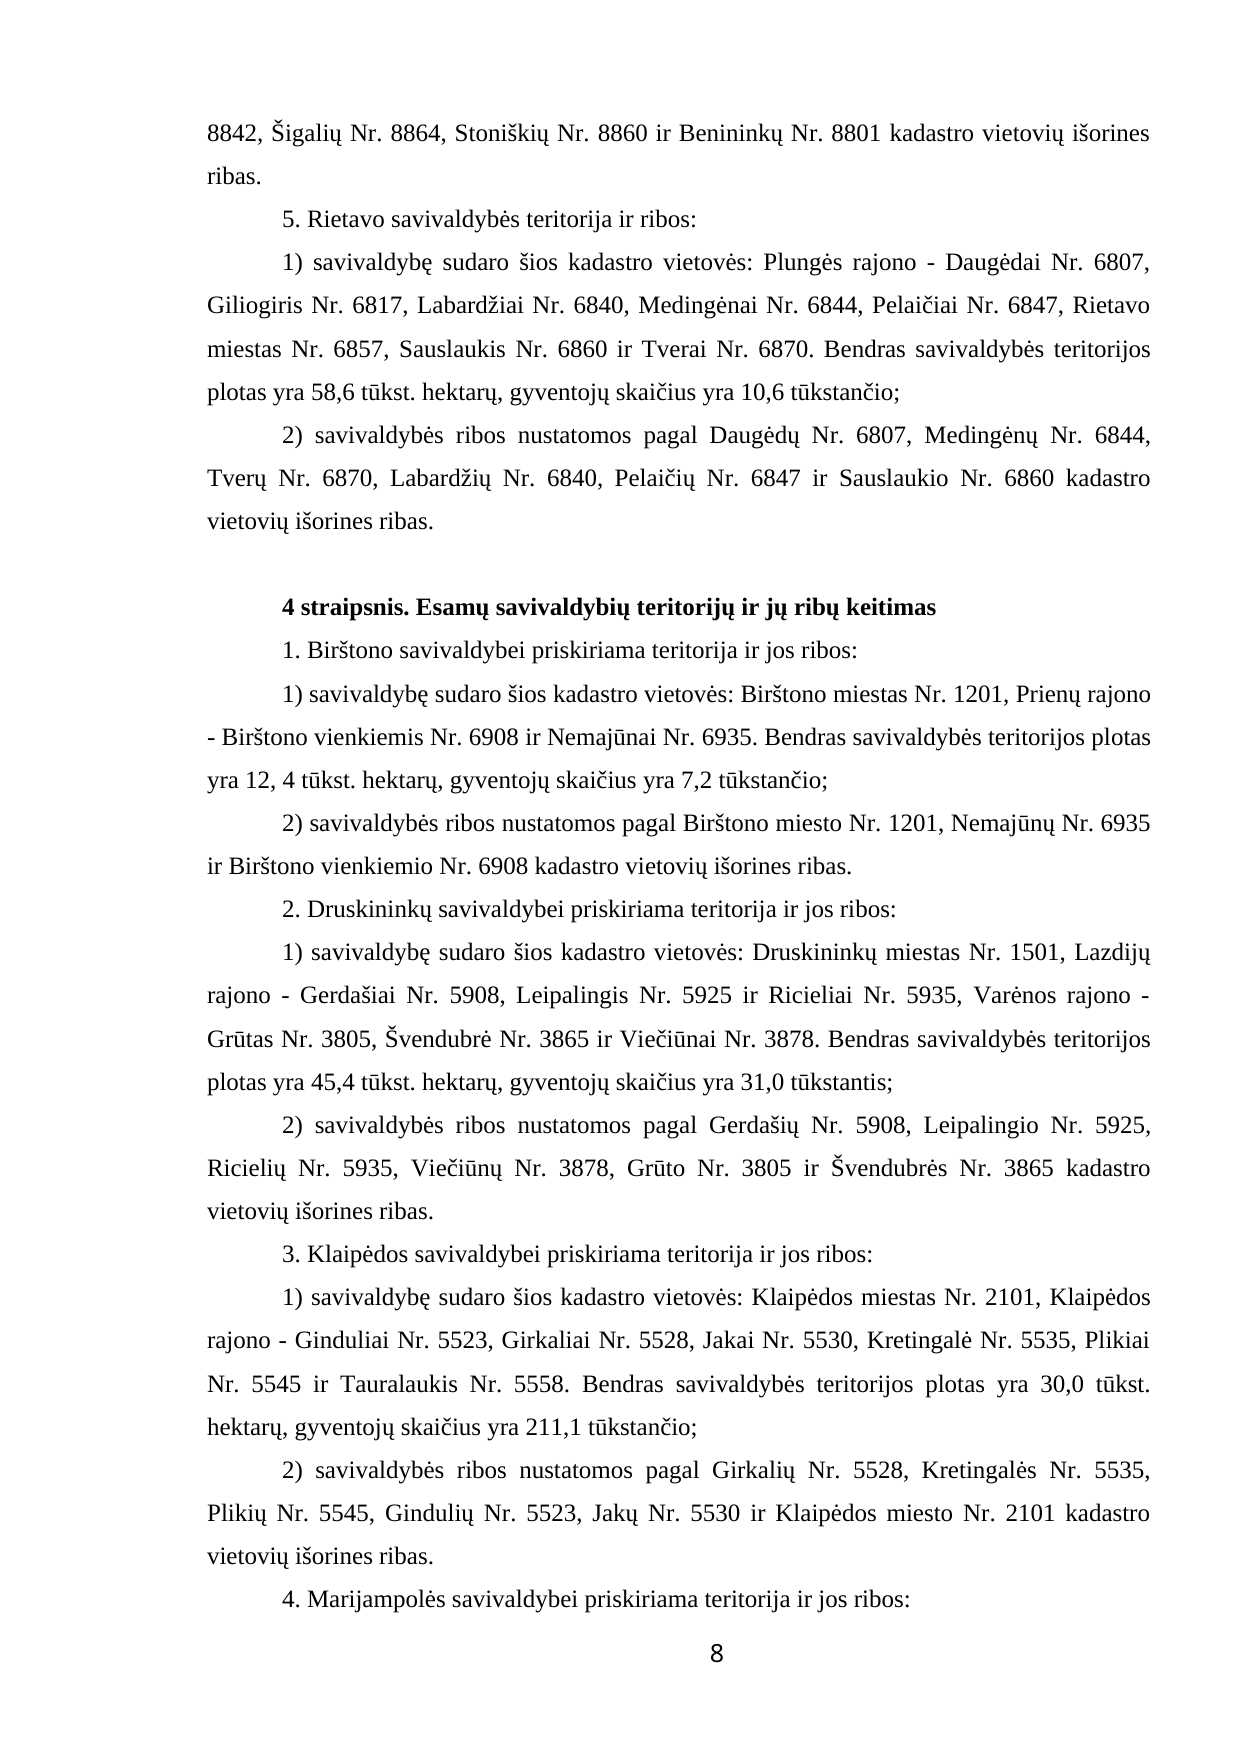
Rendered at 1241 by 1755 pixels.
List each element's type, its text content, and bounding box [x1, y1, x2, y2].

text 2) savivaldybės ribos nustatomos pagal Girkalių Nr. 5528, Kretingalės Nr. 5535, Plikių Nr. 5545, Gindulių Nr. 5523, Jakų Nr. 5530 ir Klaipėdos miesto Nr. 2101 kadastro vietovių išorines ribas. [207, 1455, 1152, 1570]
text 8842, Šigalių Nr. 8864, Stoniškių Nr. 8860 ir Benininkų Nr. 8801 kadastro vietovių išorines ribas. [207, 118, 1152, 190]
text 1. Birštono savivaldybei priskiriama teritorija ir jos ribos: [207, 636, 1152, 664]
text 1) savivaldybę sudaro šios kadastro vietovės: Birštono miestas Nr. 1201, Prienų rajono - Birštono vienkiemis Nr. 6908 ir Nemajūnai Nr. 6935. Bendras savivaldybės teritorijos plotas yra 12, 4 tūkst. hektarų, gyventojų skaičius yra 7,2 tūkstančio; [207, 679, 1152, 794]
text 1) savivaldybę sudaro šios kadastro vietovės: Druskininkų miestas Nr. 1501, Lazdijų rajono - Gerdašiai Nr. 5908, Leipalingis Nr. 5925 ir Ricieliai Nr. 5935, Varėnos rajono - Grūtas Nr. 3805, Švendubrė Nr. 3865 ir Viečiūnai Nr. 3878. Bendras savivaldybės teritorijos plotas yra 45,4 tūkst. hektarų, gyventojų skaičius yra 31,0 tūkstantis; [207, 937, 1152, 1096]
text 2) savivaldybės ribos nustatomos pagal Daugėdų Nr. 6807, Medingėnų Nr. 6844, Tverų Nr. 6870, Labardžių Nr. 6840, Pelaičių Nr. 6847 ir Sauslaukio Nr. 6860 kadastro vietovių išorines ribas. [207, 420, 1152, 535]
text 4 straipsnis. Esamų savivaldybių teritorijų ir jų ribų keitimas [207, 592, 1152, 621]
text 3. Klaipėdos savivaldybei priskiriama teritorija ir jos ribos: [207, 1239, 1152, 1268]
text 5. Rietavo savivaldybės teritorija ir ribos: [207, 204, 1152, 233]
text 2. Druskininkų savivaldybei priskiriama teritorija ir jos ribos: [207, 894, 1152, 923]
text 1) savivaldybę sudaro šios kadastro vietovės: Klaipėdos miestas Nr. 2101, Klaipėdos rajono - Ginduliai Nr. 5523, Girkaliai Nr. 5528, Jakai Nr. 5530, Kretingalė Nr. 5535, Plikiai Nr. 5545 ir Tauralaukis Nr. 5558. Bendras savivaldybės teritorijos plotas yra 30,0 tūkst. hektarų, gyventojų skaičius yra 211,1 tūkstančio; [207, 1282, 1152, 1441]
text 2) savivaldybės ribos nustatomos pagal Birštono miesto Nr. 1201, Nemajūnų Nr. 6935 ir Birštono vienkiemio Nr. 6908 kadastro vietovių išorines ribas. [207, 808, 1152, 880]
text 1) savivaldybę sudaro šios kadastro vietovės: Plungės rajono - Daugėdai Nr. 6807, Giliogiris Nr. 6817, Labardžiai Nr. 6840, Medingėnai Nr. 6844, Pelaičiai Nr. 6847, Rietavo miestas Nr. 6857, Sauslaukis Nr. 6860 ir Tverai Nr. 6870. Bendras savivaldybės teritorijos plotas yra 58,6 tūkst. hektarų, gyventojų skaičius yra 10,6 tūkstančio; [207, 247, 1152, 406]
text 4. Marijampolės savivaldybei priskiriama teritorija ir jos ribos: [207, 1584, 1152, 1613]
text 2) savivaldybės ribos nustatomos pagal Gerdašių Nr. 5908, Leipalingio Nr. 5925, Ricielių Nr. 5935, Viečiūnų Nr. 3878, Grūto Nr. 3805 ir Švendubrės Nr. 3865 kadastro vietovių išorines ribas. [207, 1110, 1152, 1225]
